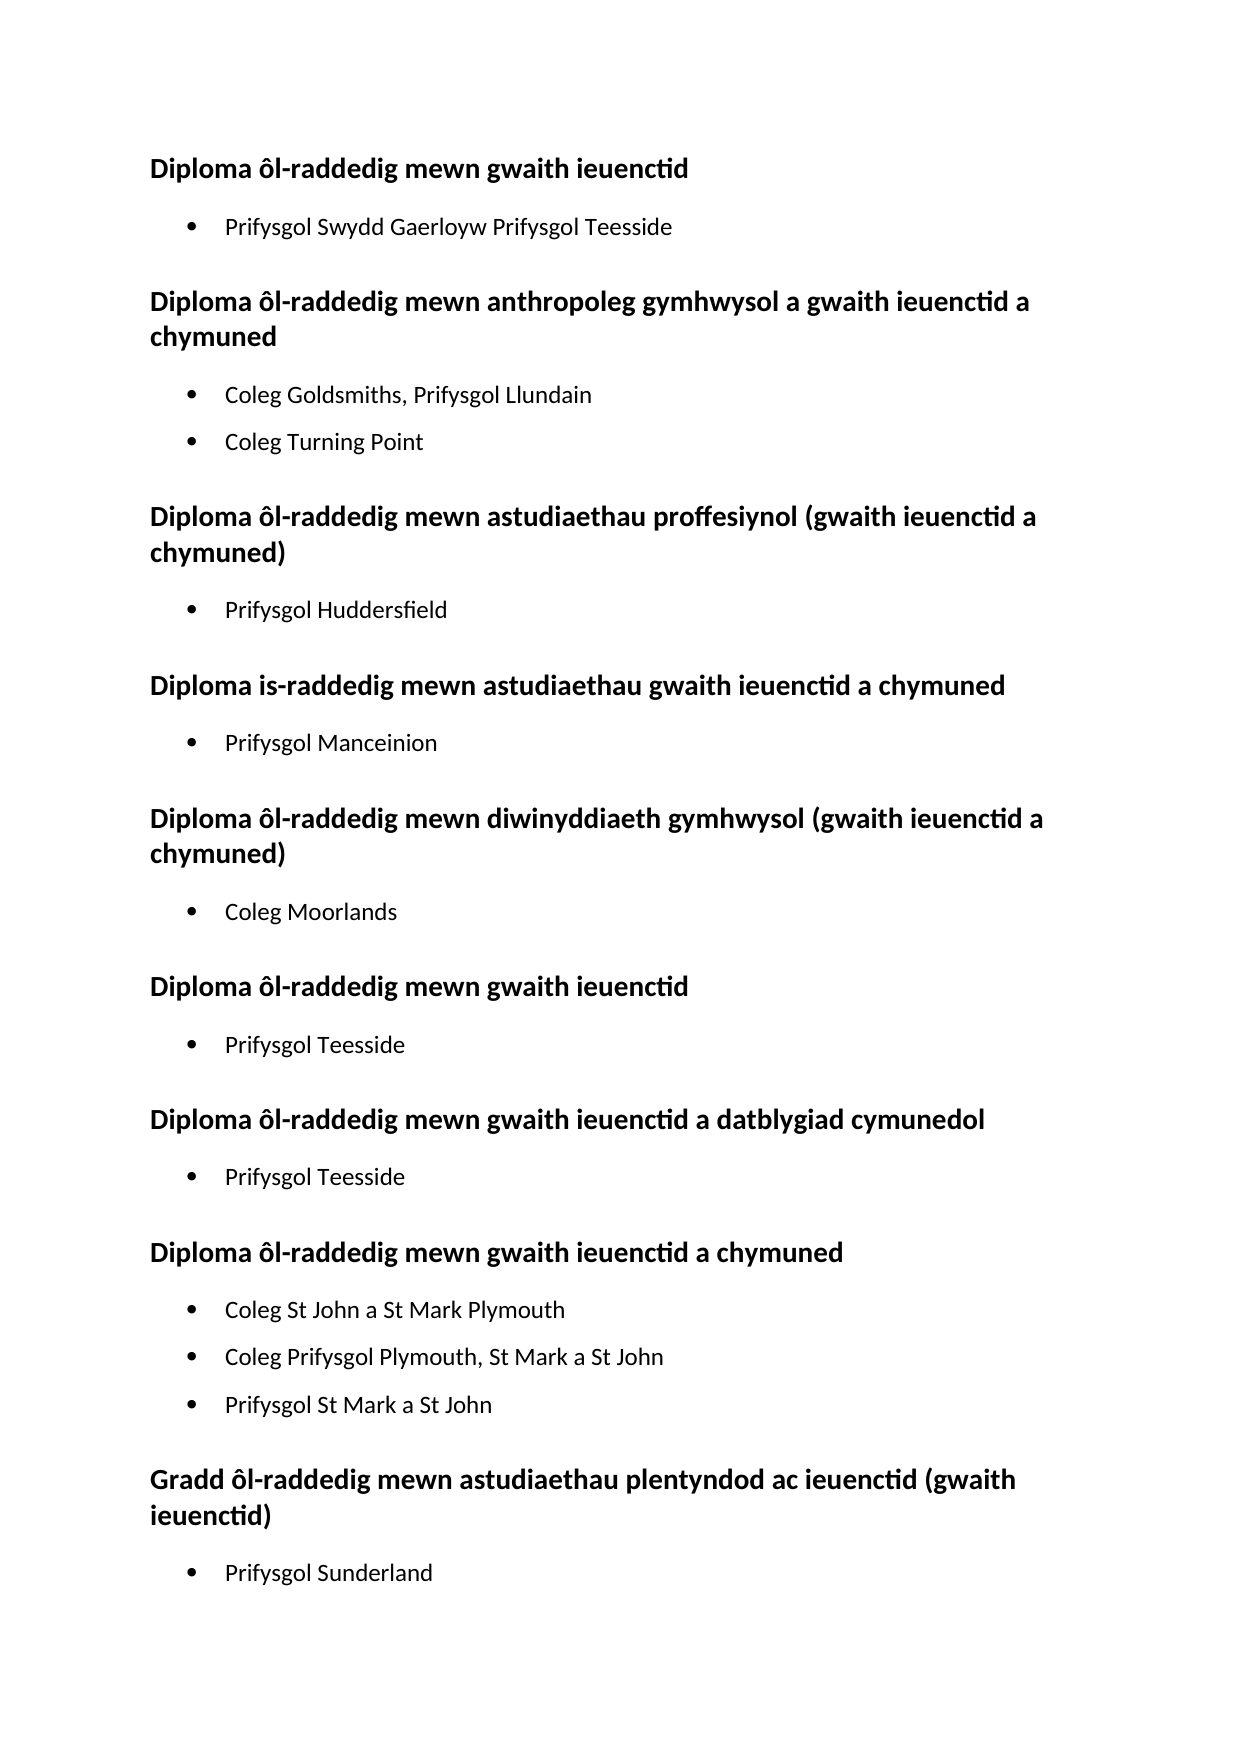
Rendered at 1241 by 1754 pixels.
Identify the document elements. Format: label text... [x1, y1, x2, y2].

subtitle Diploma ôl-raddedig mewn gwaith ieuenctid [150, 968, 1090, 1004]
list Prifysgol Sunderland [187, 1557, 1090, 1588]
list Prifysgol Manceinion [187, 727, 1090, 758]
list Prifysgol Swydd Gaerloyw Prifysgol Teesside [187, 211, 1090, 241]
subtitle Diploma ôl-raddedig mewn anthropoleg gymhwysol a gwaith ieuenctid a chymuned [150, 283, 1090, 354]
list Prifysgol St Mark a St John [187, 1389, 1090, 1419]
list Coleg Turning Point [187, 426, 1090, 457]
list Coleg Goldsmiths, Prifysgol Llundain [187, 379, 1090, 409]
subtitle Diploma ôl-raddedig mewn astudiaethau proffesiynol (gwaith ieuenctid a chymuned) [150, 498, 1090, 570]
list Coleg Moorlands [187, 896, 1090, 926]
subtitle Diploma ôl-raddedig mewn gwaith ieuenctid a datblygiad cymunedol [150, 1101, 1090, 1137]
list Coleg St John a St Mark Plymouth [187, 1294, 1090, 1325]
list Coleg Prifysgol Plymouth, St Mark a St John [187, 1342, 1090, 1372]
list Prifysgol Teesside [187, 1029, 1090, 1059]
list Prifysgol Teesside [187, 1162, 1090, 1192]
subtitle Diploma ôl-raddedig mewn diwinyddiaeth gymhwysol (gwaith ieuenctid a chymuned) [150, 800, 1090, 871]
subtitle Gradd ôl-raddedig mewn astudiaethau plentyndod ac ieuenctid (gwaith ieuenctid) [150, 1461, 1090, 1532]
list Prifysgol Huddersfield [187, 595, 1090, 625]
subtitle Diploma ôl-raddedig mewn gwaith ieuenctid [150, 150, 1090, 186]
subtitle Diploma is-raddedig mewn astudiaethau gwaith ieuenctid a chymuned [150, 667, 1090, 702]
subtitle Diploma ôl-raddedig mewn gwaith ieuenctid a chymuned [150, 1234, 1090, 1269]
